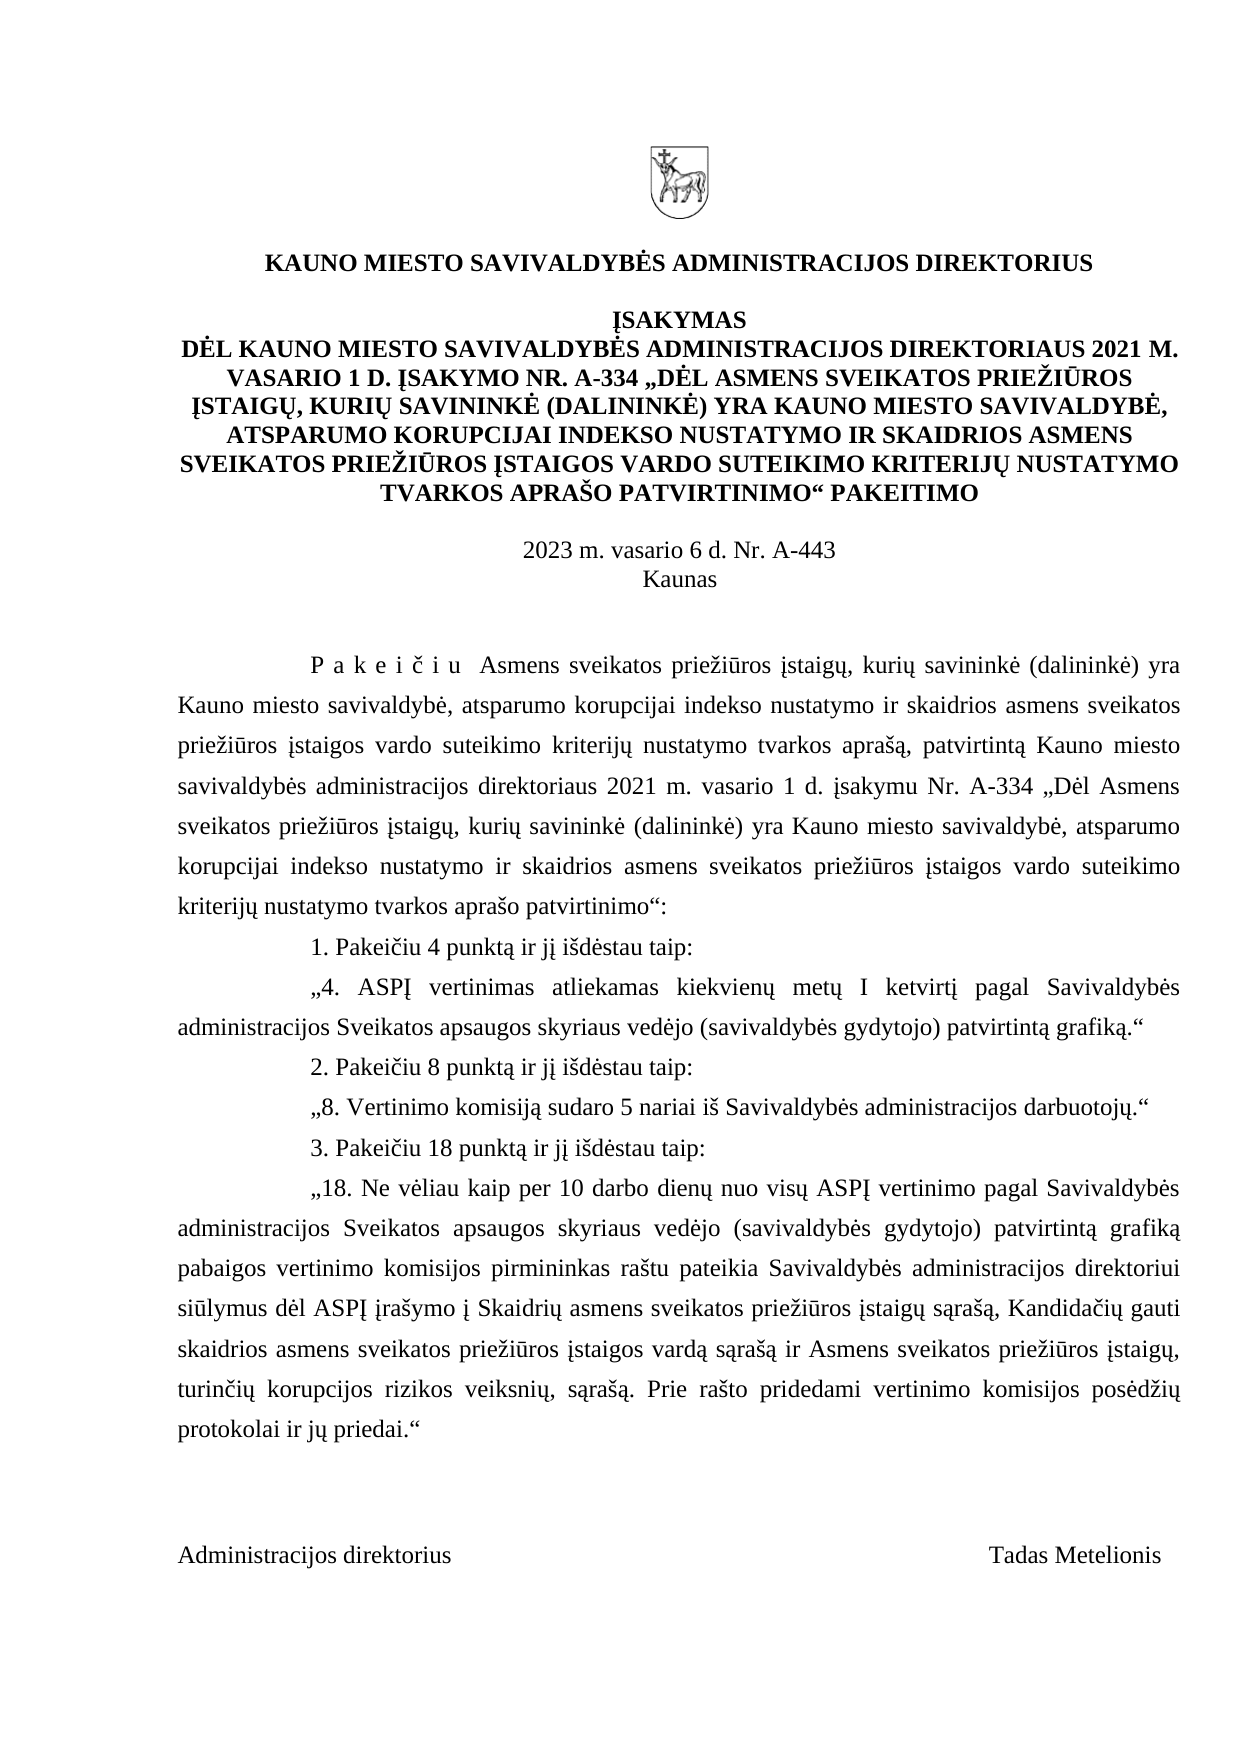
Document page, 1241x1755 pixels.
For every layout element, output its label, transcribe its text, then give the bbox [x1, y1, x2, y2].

text 2. Pakeičiu 8 punktą ir jį išdėstau taip: [177, 1052, 1181, 1081]
text Administracijos direktorius Tadas Metelionis [177, 1541, 1181, 1569]
text ĮSAKYMAS [177, 305, 1181, 334]
text Kaunas [178, 564, 1181, 593]
text P a k e i č i u Asmens sveikatos priežiūros įstaigų, kurių savininkė (dalininkė) yra Kauno miesto savivaldybė, atsparumo korupcijai indekso nustatymo ir skaidrios asmens sveikatos priežiūros įstaigos vardo suteikimo kriterijų nustatymo tvarkos aprašą, patvirtintą Kauno miesto savivaldybės administracijos direktoriaus 2021 m. vasario 1 d. įsakymu Nr. A-334 „Dėl Asmens sveikatos priežiūros įstaigų, kurių savininkė (dalininkė) yra Kauno miesto savivaldybė, atsparumo korupcijai indekso nustatymo ir skaidrios asmens sveikatos priežiūros įstaigos vardo suteikimo kriterijų nustatymo tvarkos aprašo patvirtinimo“: [177, 650, 1181, 920]
text „18. Ne vėliau kaip per 10 darbo dienų nuo visų ASPĮ vertinimo pagal Savivaldybės administracijos Sveikatos apsaugos skyriaus vedėjo (savivaldybės gydytojo) patvirtintą grafiką pabaigos vertinimo komisijos pirmininkas raštu pateikia Savivaldybės administracijos direktoriui siūlymus dėl ASPĮ įrašymo į Skaidrių asmens sveikatos priežiūros įstaigų sąrašą, Kandidačių gauti skaidrios asmens sveikatos priežiūros įstaigos vardą sąrašą ir Asmens sveikatos priežiūros įstaigų, turinčių korupcijos rizikos veiksnių, sąrašą. Prie rašto pridedami vertinimo komisijos posėdžių protokolai ir jų priedai.“ [177, 1173, 1181, 1443]
text 1. Pakeičiu 4 punktą ir jį išdėstau taip: [177, 932, 1181, 960]
text DĖL KAUNO MIESTO SAVIVALDYBĖS ADMINISTRACIJOS DIREKTORIAUS 2021 M. VASARIO 1 D. ĮSAKYMO NR. A-334 „DĖL ASMENS SVEIKATOS PRIEŽIŪROS ĮSTAIGŲ, KURIŲ SAVININKĖ (DALININKĖ) YRA KAUNO MIESTO SAVIVALDYBĖ, ATSPARUMO KORUPCIJAI INDEKSO NUSTATYMO IR SKAIDRIOS ASMENS SVEIKATOS PRIEŽIŪROS ĮSTAIGOS VARDO SUTEIKIMO KRITERIJŲ NUSTATYMO TVARKOS APRAŠO PATVIRTINIMO“ PAKEITIMO [178, 334, 1181, 506]
text „8. Vertinimo komisiją sudaro 5 nariai iš Savivaldybės administracijos darbuotojų.“ [177, 1092, 1181, 1121]
text 2023 m. vasario 6 d. Nr. A-443 [177, 535, 1181, 564]
text KAUNO MIESTO SAVIVALDYBĖS ADMINISTRACIJOS DIREKTORIUS [177, 248, 1181, 276]
text „4. ASPĮ vertinimas atliekamas kiekvienų metų I ketvirtį pagal Savivaldybės administracijos Sveikatos apsaugos skyriaus vedėjo (savivaldybės gydytojo) patvirtintą grafiką.“ [177, 972, 1181, 1041]
text 3. Pakeičiu 18 punktą ir jį išdėstau taip: [177, 1133, 1181, 1161]
